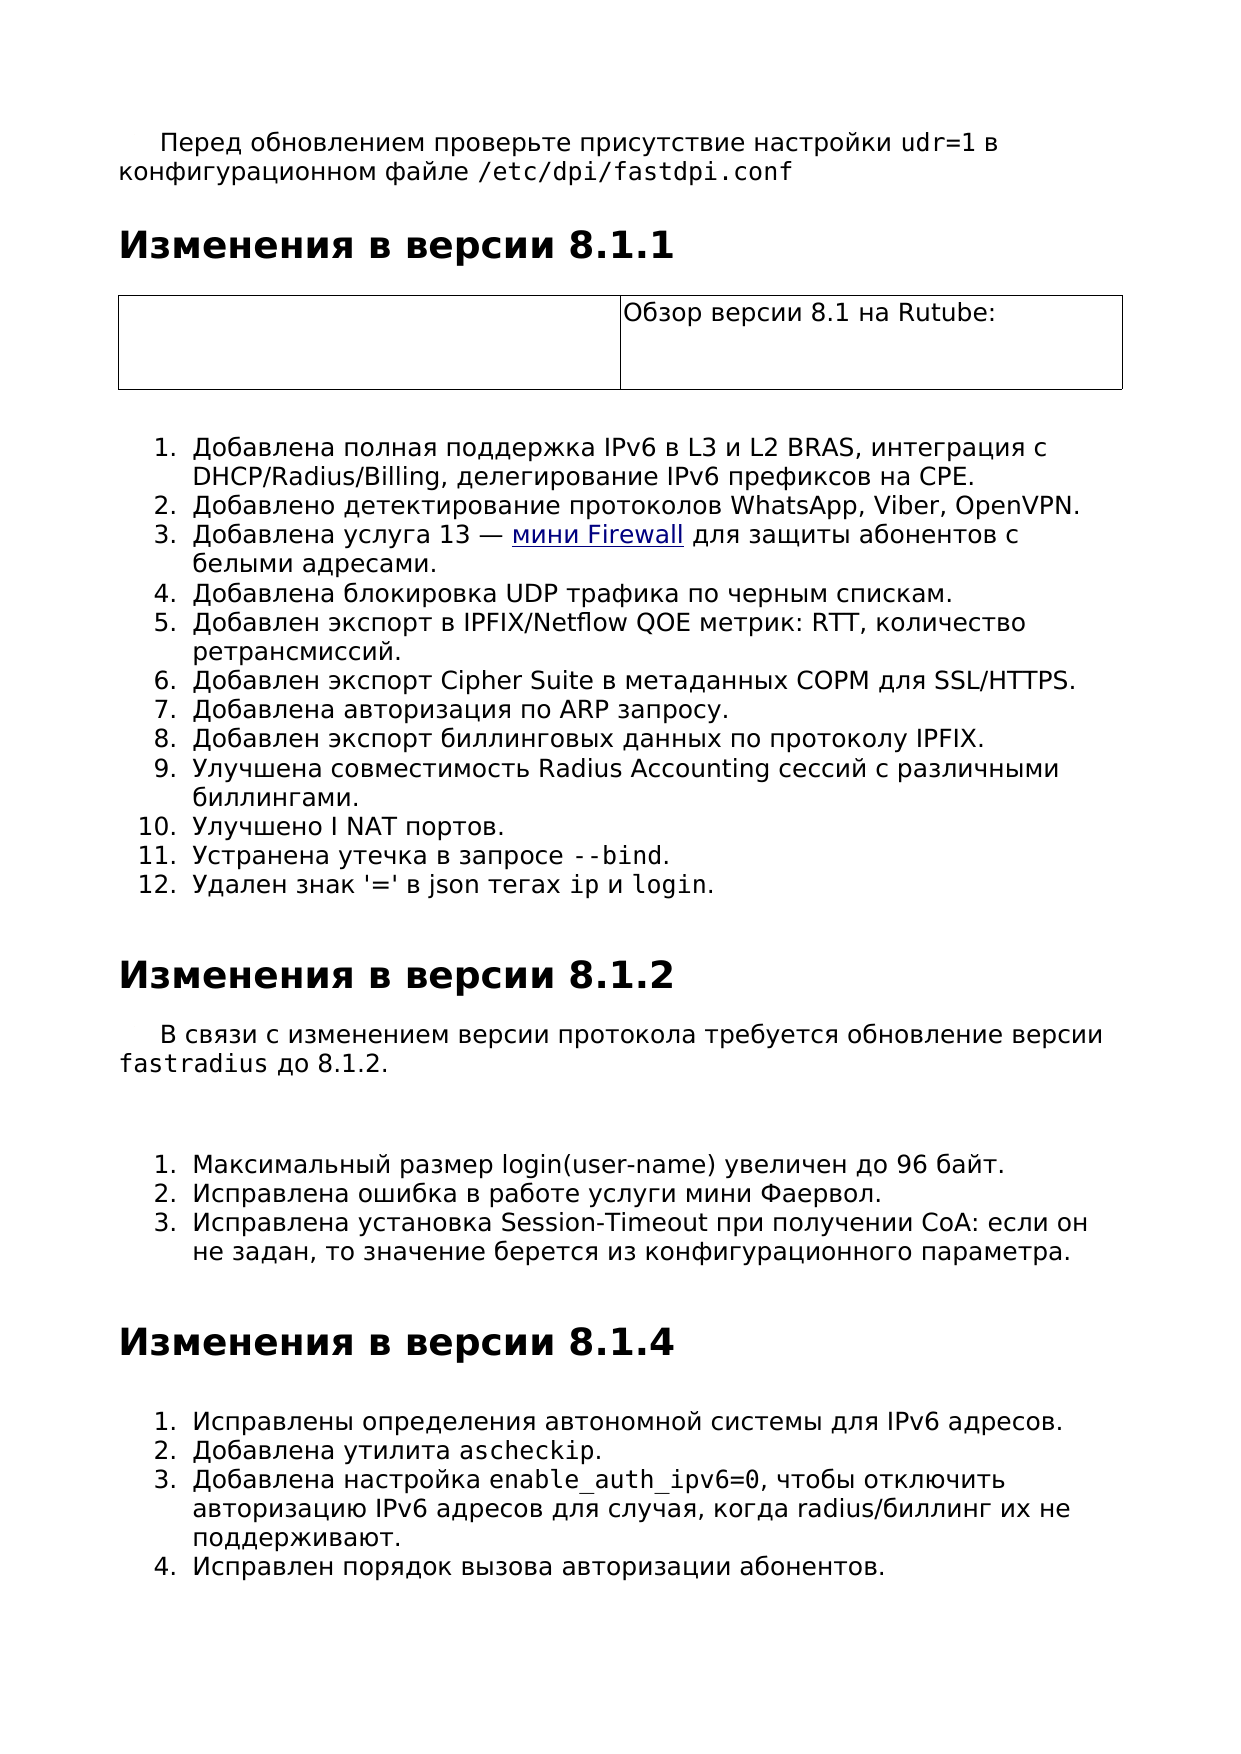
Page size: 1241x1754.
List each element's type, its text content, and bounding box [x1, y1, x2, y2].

table_header [119, 296, 620, 388]
list Исправлена ошибка в работе услуги мини Фаервол. [177, 1179, 1122, 1208]
subtitle Изменения в версии 8.1.2 [118, 954, 1122, 998]
list Добавлена настройка enable_auth_ipv6=0, чтобы отключить авторизацию IPv6 адресов для случая, когда radius/биллинг их не поддерживают. [177, 1465, 1122, 1552]
list Добавлен экспорт в IPFIX/Netflow QOE метрик: RTT, количество ретрансмиссий. [177, 608, 1122, 666]
list Удален знак '=' в json тегах ip и login. [177, 870, 1122, 899]
text Перед обновлением проверьте присутствие настройки udr=1 в конфигурационном файле /etc/dpi/fastdpi.conf [118, 118, 1122, 187]
list Добавлена авторизация по ARP запросу. [177, 695, 1122, 724]
subtitle Изменения в версии 8.1.4 [118, 1321, 1122, 1365]
table_header Обзор версии 8.1 на Rutube: [621, 296, 1122, 388]
list Улучшено I NAT портов. [177, 812, 1122, 841]
list Исправлена установка Session-Timeout при получении CoA: если он не задан, то значение берется из конфигурационного параметра. [177, 1208, 1122, 1267]
list Устранена утечка в запросе --bind. [177, 841, 1122, 870]
text В связи с изменением версии протокола требуется обновление версии fastradius до 8.1.2. [118, 1010, 1122, 1108]
list Добавлен экспорт биллинговых данных по протоколу IPFIX. [177, 724, 1122, 754]
list Добавлен экспорт Cipher Suite в метаданных СОРМ для SSL/HTTPS. [177, 666, 1122, 695]
list Добавлена блокировка UDP трафика по черным спискам. [177, 579, 1122, 608]
list Улучшена совместимость Radius Accounting сессий с различными биллингами. [177, 754, 1122, 812]
list Исправлен порядок вызова авторизации абонентов. [177, 1552, 1122, 1582]
list Добавлена утилита ascheckip. [177, 1436, 1122, 1465]
list Добавлена полная поддержка IPv6 в L3 и L2 BRAS, интеграция с DHCP/Radius/Billing, делегирование IPv6 префиксов на CPE. [177, 433, 1122, 491]
list Добавлено детектирование протоколов WhatsApp, Viber, OpenVPN. [177, 491, 1122, 520]
subtitle Изменения в версии 8.1.1 [118, 224, 1122, 268]
list Максимальный размер login(user-name) увеличен до 96 байт. [177, 1150, 1122, 1179]
list Добавлена услуга 13 — мини Firewall для защиты абонентов с белыми адресами. [177, 520, 1122, 579]
list Исправлены определения автономной системы для IPv6 адресов. [177, 1407, 1122, 1436]
